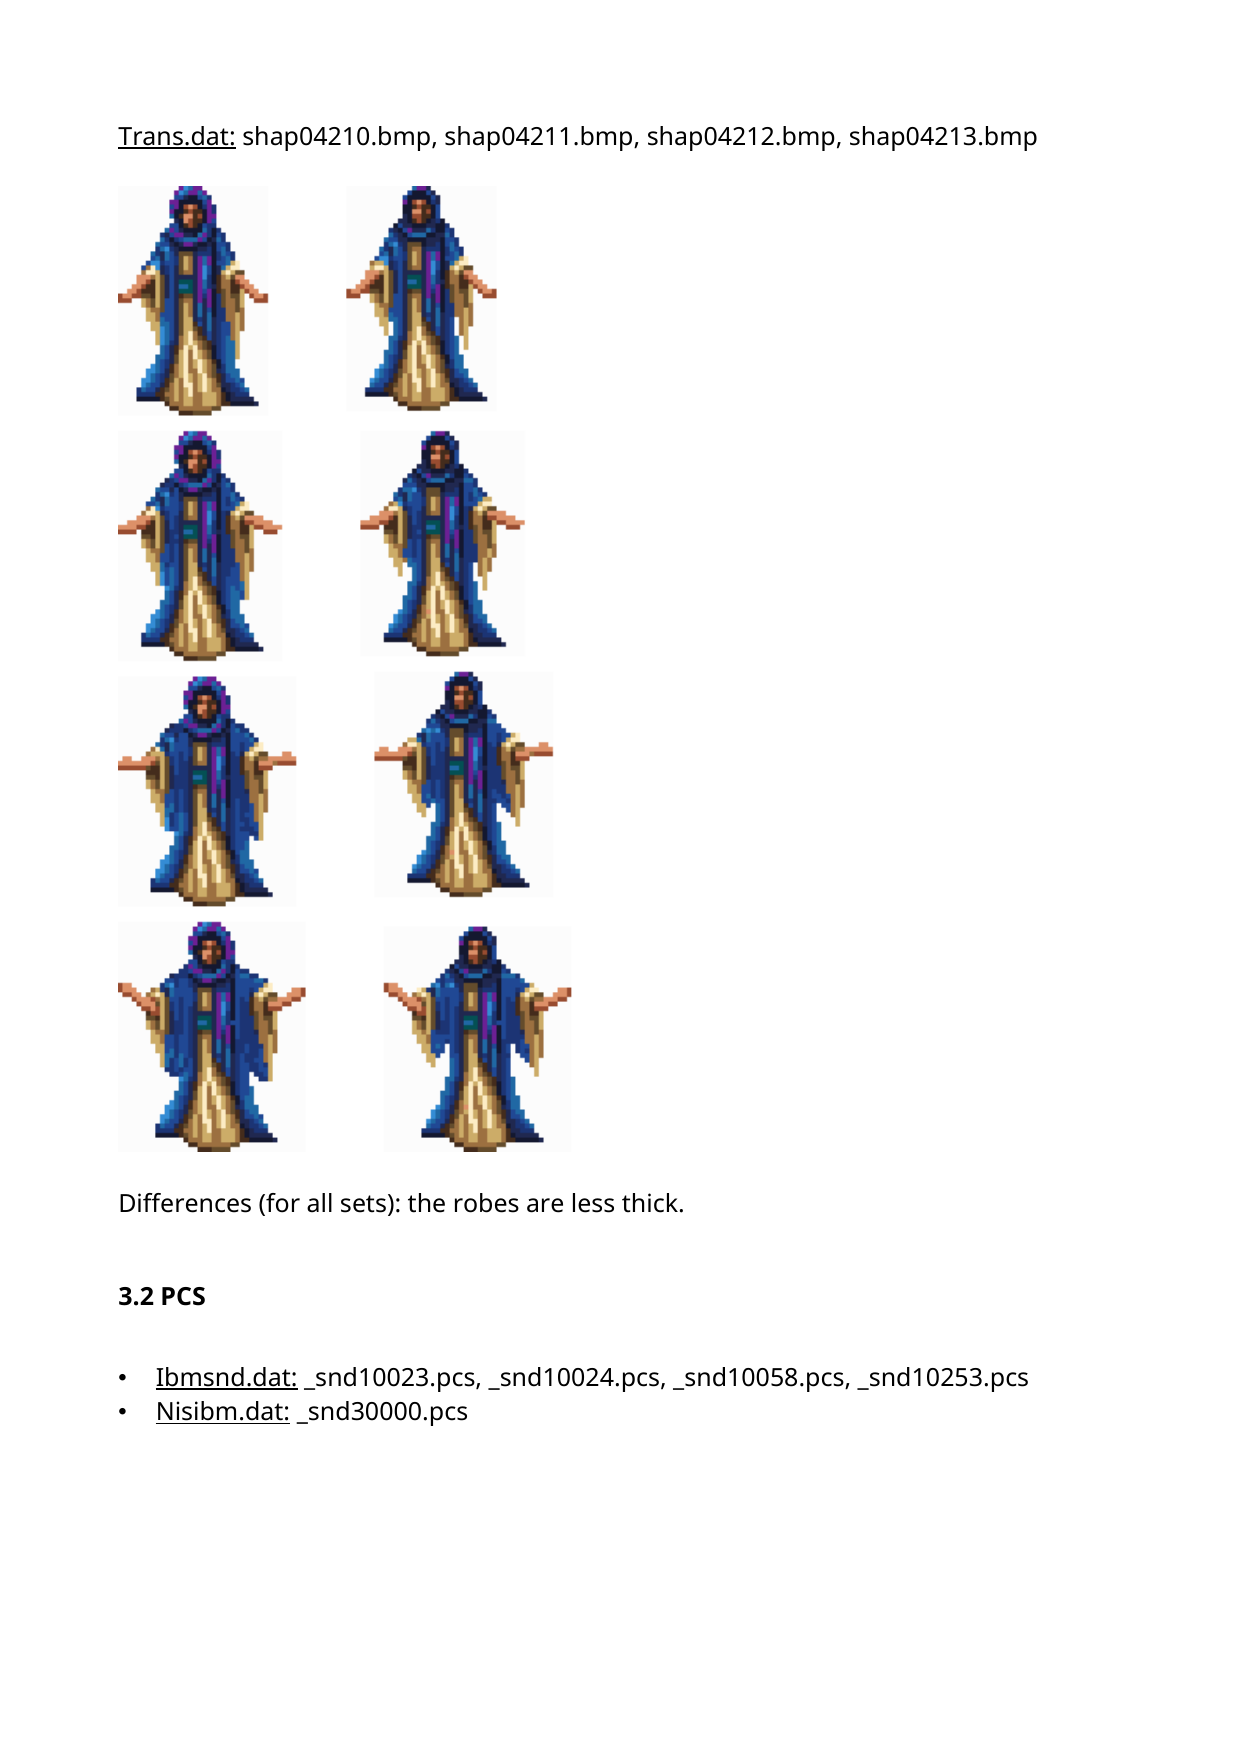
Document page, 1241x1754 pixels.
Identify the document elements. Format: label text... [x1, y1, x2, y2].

text Trans.dat: shap04210.bmp, shap04211.bmp, shap04212.bmp, shap04213.bmp [118, 118, 1122, 152]
list Nisibm.dat: _snd30000.pcs [118, 1394, 1122, 1428]
list Ibmsnd.dat: _snd10023.pcs, _snd10024.pcs, _snd10058.pcs, _snd10253.pcs [118, 1360, 1122, 1394]
text Differences (for all sets): the robes are less thick. [118, 1186, 1122, 1220]
subtitle 3.2 PCS [118, 1279, 1122, 1313]
picture [118, 186, 572, 1152]
